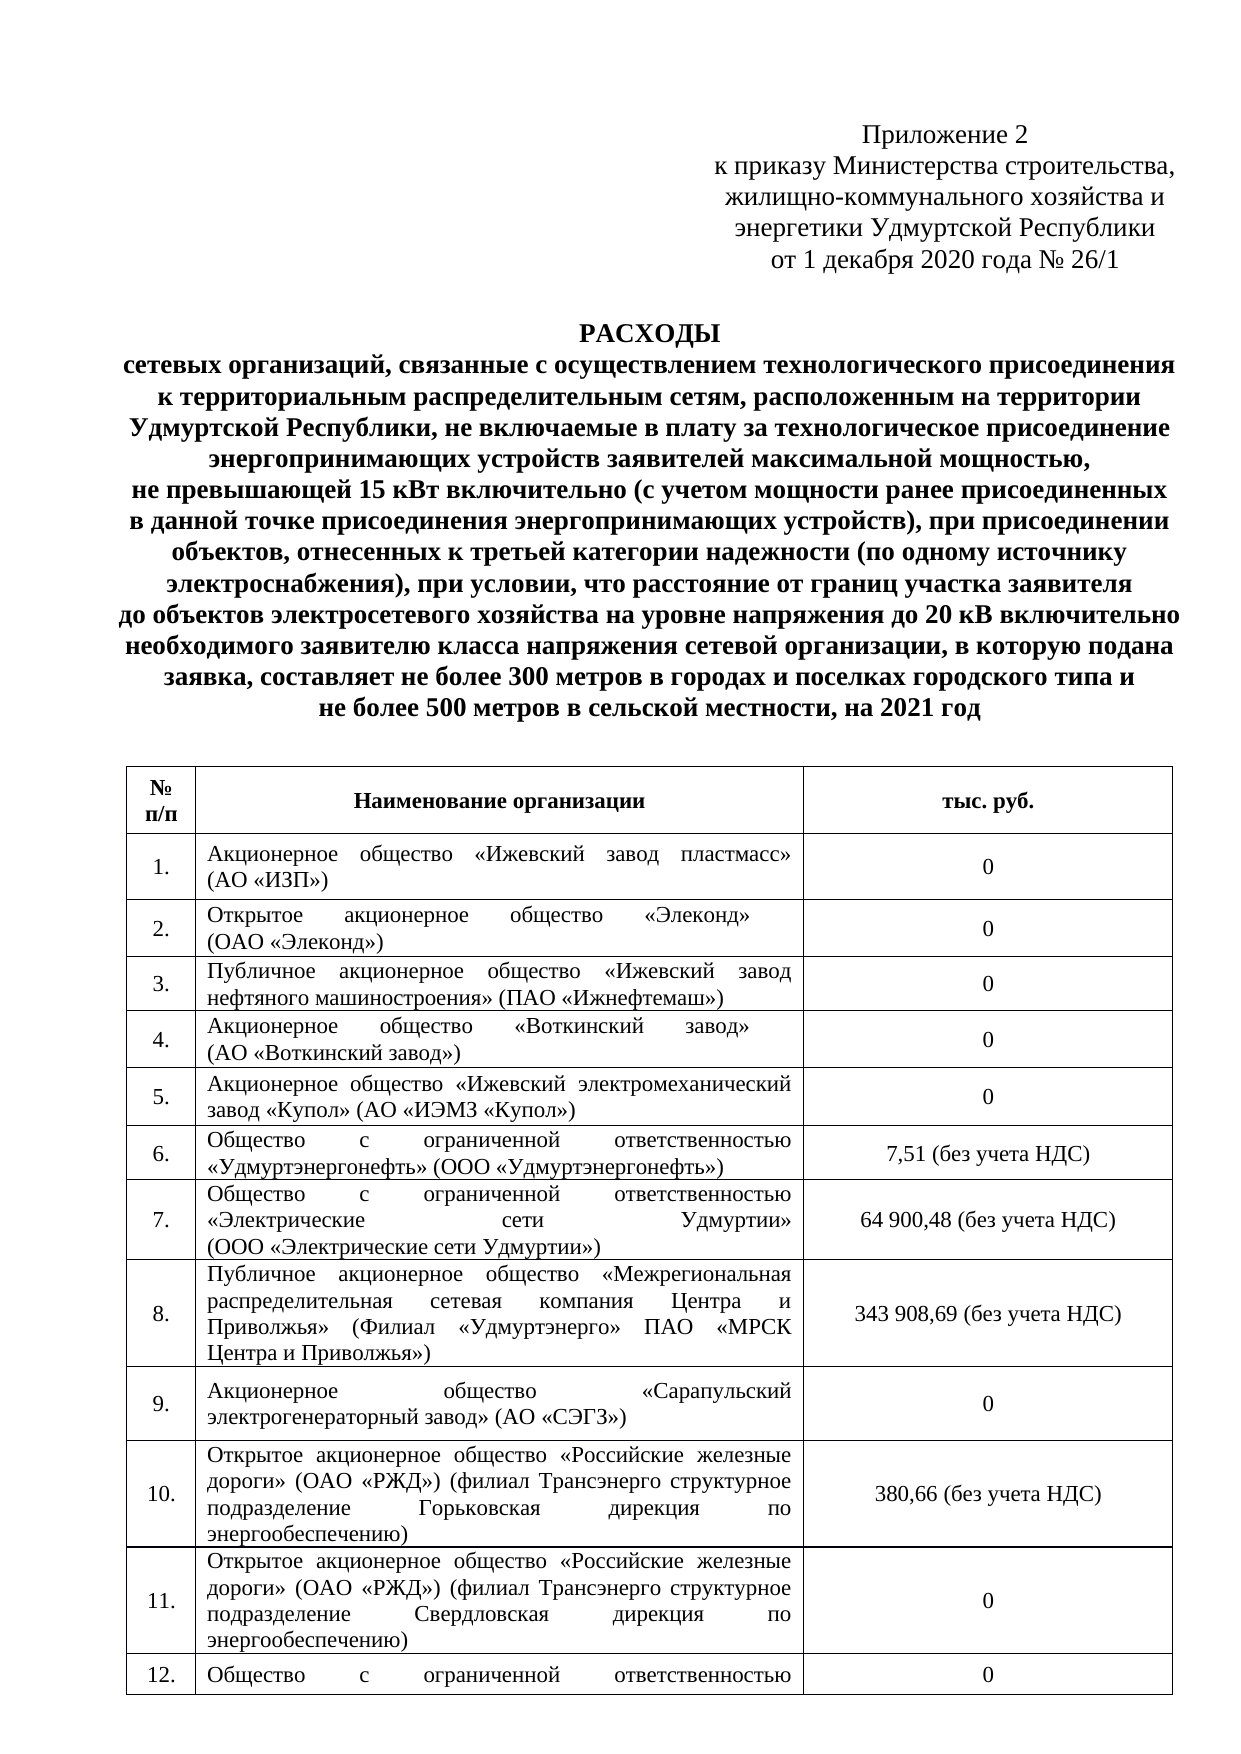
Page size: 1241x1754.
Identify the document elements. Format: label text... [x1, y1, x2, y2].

table_cell 6. [127, 1126, 195, 1179]
table_cell 0 [804, 1068, 1172, 1125]
table_header № п/п [127, 767, 195, 833]
table_cell 11. [127, 1548, 195, 1653]
table_cell Открытое акционерное общество «Российские железные дороги» (ОАО «РЖД») (филиал Трансэнерго структурное подразделение Горьковская дирекция по энергообеспечению) [196, 1441, 803, 1546]
table_cell 0 [804, 834, 1172, 899]
table_cell 0 [804, 900, 1172, 956]
text от 1 декабря 2020 года № 26/1 [709, 243, 1181, 274]
table_cell Акционерное общество «Ижевский завод пластмасс» (АО «ИЗП») [196, 834, 803, 899]
table_cell 9. [127, 1367, 195, 1440]
table_cell 0 [804, 1654, 1172, 1694]
table_cell Общество с ограниченной ответственностью «Удмуртэнергонефть» (ООО «Удмуртэнергонефть») [196, 1126, 803, 1179]
table_cell 5. [127, 1068, 195, 1125]
table_header Наименование организации [196, 767, 803, 833]
table_cell 0 [804, 1011, 1172, 1067]
table_cell 0 [804, 1367, 1172, 1440]
text Приложение 2 [709, 118, 1181, 149]
table_cell 0 [804, 1548, 1172, 1653]
table_cell 7,51 (без учета НДС) [804, 1126, 1172, 1179]
table_cell 343 908,69 (без учета НДС) [804, 1260, 1172, 1366]
table_cell 1. [127, 834, 195, 899]
table_cell 4. [127, 1011, 195, 1067]
table_cell 380,66 (без учета НДС) [804, 1441, 1172, 1546]
table_cell 64 900,48 (без учета НДС) [804, 1180, 1172, 1259]
table_cell Публичное акционерное общество «Ижевский завод нефтяного машиностроения» (ПАО «Ижнефтемаш») [196, 957, 803, 1010]
table_cell 0 [804, 957, 1172, 1010]
table_cell 2. [127, 900, 195, 956]
table_cell 3. [127, 957, 195, 1010]
table_cell 10. [127, 1441, 195, 1546]
table_cell Акционерное общество «Воткинский завод» (АО «Воткинский завод») [196, 1011, 803, 1067]
text сетевых организаций, связанные с осуществлением технологического присоединения к территориальным распределительным сетям, расположенным на территории Удмуртской Республики, не включаемые в плату за технологическое присоединение энергопринимающих устройств заявителей максимальной мощностью, не превышающей 15 кВт включительно (с учетом мощности ранее присоединенных в данной точке присоединения энергопринимающих устройств), при присоединении объектов, отнесенных к третьей категории надежности (по одному источнику электроснабжения), при условии, что расстояние от границ участка заявителя до объектов электросетевого хозяйства на уровне напряжения до 20 кВ включительно необходимого заявителю класса напряжения сетевой организации, в которую подана заявка, составляет не более 300 метров в городах и поселках городского типа и не более 500 метров в сельской местности, на 2021 год [118, 349, 1181, 722]
table_cell Общество с ограниченной ответственностью [196, 1654, 803, 1694]
table_cell Открытое акционерное общество «Элеконд» (ОАО «Элеконд») [196, 900, 803, 956]
table_cell 7. [127, 1180, 195, 1259]
table_cell Общество с ограниченной ответственностью «Электрические сети Удмуртии» (ООО «Электрические сети Удмуртии») [196, 1180, 803, 1259]
table_cell Акционерное общество «Сарапульский электрогенераторный завод» (АО «СЭГЗ») [196, 1367, 803, 1440]
table_header тыс. руб. [804, 767, 1172, 833]
table_cell Публичное акционерное общество «Межрегиональная распределительная сетевая компания Центра и Приволжья» (Филиал «Удмуртэнерго» ПАО «МРСК Центра и Приволжья») [196, 1260, 803, 1366]
table_cell Акционерное общество «Ижевский электромеханический завод «Купол» (АО «ИЭМЗ «Купол») [196, 1068, 803, 1125]
table_cell 8. [127, 1260, 195, 1366]
table_cell Открытое акционерное общество «Российские железные дороги» (ОАО «РЖД») (филиал Трансэнерго структурное подразделение Свердловская дирекция по энергообеспечению) [196, 1548, 803, 1653]
text к приказу Министерства строительства, жилищно-коммунального хозяйства и энергетики Удмуртской Республики [709, 149, 1181, 243]
text РАСХОДЫ [118, 317, 1181, 349]
table_cell 12. [127, 1654, 195, 1694]
